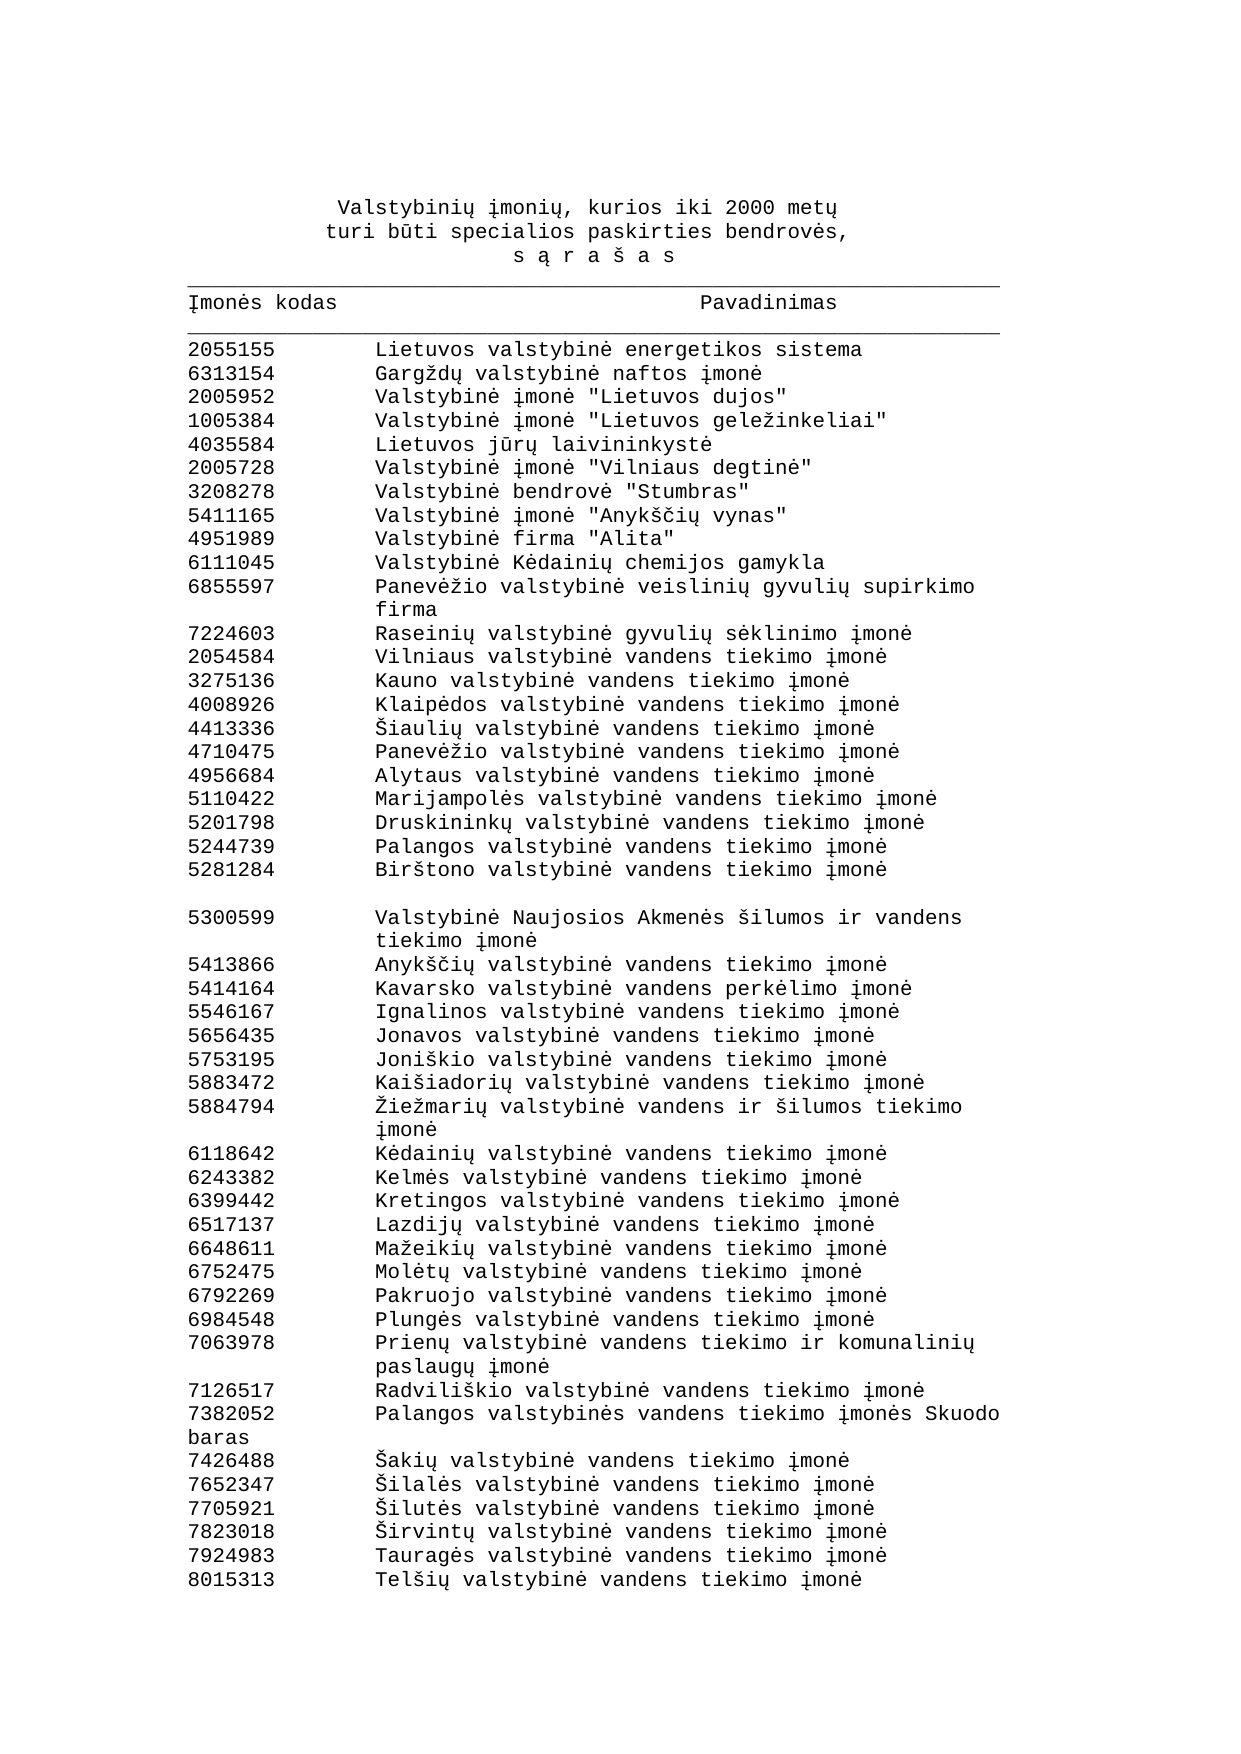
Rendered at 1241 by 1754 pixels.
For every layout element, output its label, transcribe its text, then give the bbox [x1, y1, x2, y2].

text 6118642 Kėdainių valstybinė vandens tiekimo įmonė [187, 1143, 1053, 1167]
text 7823018 Širvintų valstybinė vandens tiekimo įmonė [187, 1521, 1053, 1545]
text 5201798 Druskininkų valstybinė vandens tiekimo įmonė [187, 812, 1053, 836]
text įmonė [187, 1119, 1053, 1143]
text 6313154 Gargždų valstybinė naftos įmonė [187, 363, 1053, 386]
text 6855597 Panevėžio valstybinė veislinių gyvulių supirkimo [187, 576, 1053, 599]
text 6792269 Pakruojo valstybinė vandens tiekimo įmonė [187, 1285, 1053, 1309]
text 6984548 Plungės valstybinė vandens tiekimo įmonė [187, 1309, 1053, 1332]
text 7224603 Raseinių valstybinė gyvulių sėklinimo įmonė [187, 623, 1053, 647]
text 5884794 Žiežmarių valstybinė vandens ir šilumos tiekimo [187, 1096, 1053, 1119]
text 1005384 Valstybinė įmonė "Lietuvos geležinkeliai" [187, 410, 1053, 434]
text 8015313 Telšių valstybinė vandens tiekimo įmonė [187, 1569, 1053, 1592]
text 5411165 Valstybinė įmonė "Anykščių vynas" [187, 505, 1053, 528]
text 5281284 Birštono valstybinė vandens tiekimo įmonė [187, 859, 1053, 883]
text 6243382 Kelmės valstybinė vandens tiekimo įmonė [187, 1167, 1053, 1190]
text firma [187, 599, 1053, 623]
text 4413336 Šiaulių valstybinė vandens tiekimo įmonė [187, 717, 1053, 741]
text Įmonės kodas Pavadinimas [187, 292, 1053, 316]
text turi būti specialios paskirties bendrovės, [187, 221, 1053, 244]
text 4710475 Panevėžio valstybinė vandens tiekimo įmonė [187, 741, 1053, 765]
text 5414164 Kavarsko valstybinė vandens perkėlimo įmonė [187, 978, 1053, 1001]
text 5546167 Ignalinos valstybinė vandens tiekimo įmonė [187, 1001, 1053, 1025]
text 4956684 Alytaus valstybinė vandens tiekimo įmonė [187, 765, 1053, 788]
text 5413866 Anykščių valstybinė vandens tiekimo įmonė [187, 954, 1053, 978]
text 6752475 Molėtų valstybinė vandens tiekimo įmonė [187, 1261, 1053, 1285]
text 5753195 Joniškio valstybinė vandens tiekimo įmonė [187, 1048, 1053, 1072]
text 4035584 Lietuvos jūrų laivininkystė [187, 434, 1053, 457]
text 7426488 Šakių valstybinė vandens tiekimo įmonė [187, 1451, 1053, 1474]
text 6517137 Lazdijų valstybinė vandens tiekimo įmonė [187, 1214, 1053, 1238]
text 7126517 Radviliškio valstybinė vandens tiekimo įmonė [187, 1379, 1053, 1403]
text baras [187, 1427, 1053, 1451]
text 3275136 Kauno valstybinė vandens tiekimo įmonė [187, 670, 1053, 694]
text 7652347 Šilalės valstybinė vandens tiekimo įmonė [187, 1474, 1053, 1498]
text Valstybinių įmonių, kurios iki 2000 metų [187, 197, 1053, 221]
text 4008926 Klaipėdos valstybinė vandens tiekimo įmonė [187, 694, 1053, 717]
text 7063978 Prienų valstybinė vandens tiekimo ir komunalinių [187, 1332, 1053, 1356]
text 2054584 Vilniaus valstybinė vandens tiekimo įmonė [187, 647, 1053, 670]
text 6399442 Kretingos valstybinė vandens tiekimo įmonė [187, 1190, 1053, 1214]
text 4951989 Valstybinė firma "Alita" [187, 528, 1053, 552]
text paslaugų įmonė [187, 1356, 1053, 1379]
text 5300599 Valstybinė Naujosios Akmenės šilumos ir vandens [187, 907, 1053, 930]
text 6648611 Mažeikių valstybinė vandens tiekimo įmonė [187, 1238, 1053, 1261]
text _________________________________________________________________ [187, 268, 1053, 292]
text 5656435 Jonavos valstybinė vandens tiekimo įmonė [187, 1025, 1053, 1048]
text 5244739 Palangos valstybinė vandens tiekimo įmonė [187, 836, 1053, 859]
text s ą r a š a s [187, 244, 1053, 268]
text 7382052 Palangos valstybinės vandens tiekimo įmonės Skuodo [187, 1403, 1053, 1427]
text 5110422 Marijampolės valstybinė vandens tiekimo įmonė [187, 788, 1053, 812]
text 2005728 Valstybinė įmonė "Vilniaus degtinė" [187, 457, 1053, 481]
text 7924983 Tauragės valstybinė vandens tiekimo įmonė [187, 1545, 1053, 1569]
text 6111045 Valstybinė Kėdainių chemijos gamykla [187, 552, 1053, 576]
text tiekimo įmonė [187, 930, 1053, 954]
text 2055155 Lietuvos valstybinė energetikos sistema [187, 339, 1053, 363]
text 7705921 Šilutės valstybinė vandens tiekimo įmonė [187, 1498, 1053, 1521]
text 5883472 Kaišiadorių valstybinė vandens tiekimo įmonė [187, 1072, 1053, 1096]
text _________________________________________________________________ [187, 316, 1053, 339]
text 3208278 Valstybinė bendrovė "Stumbras" [187, 481, 1053, 505]
text 2005952 Valstybinė įmonė "Lietuvos dujos" [187, 386, 1053, 410]
